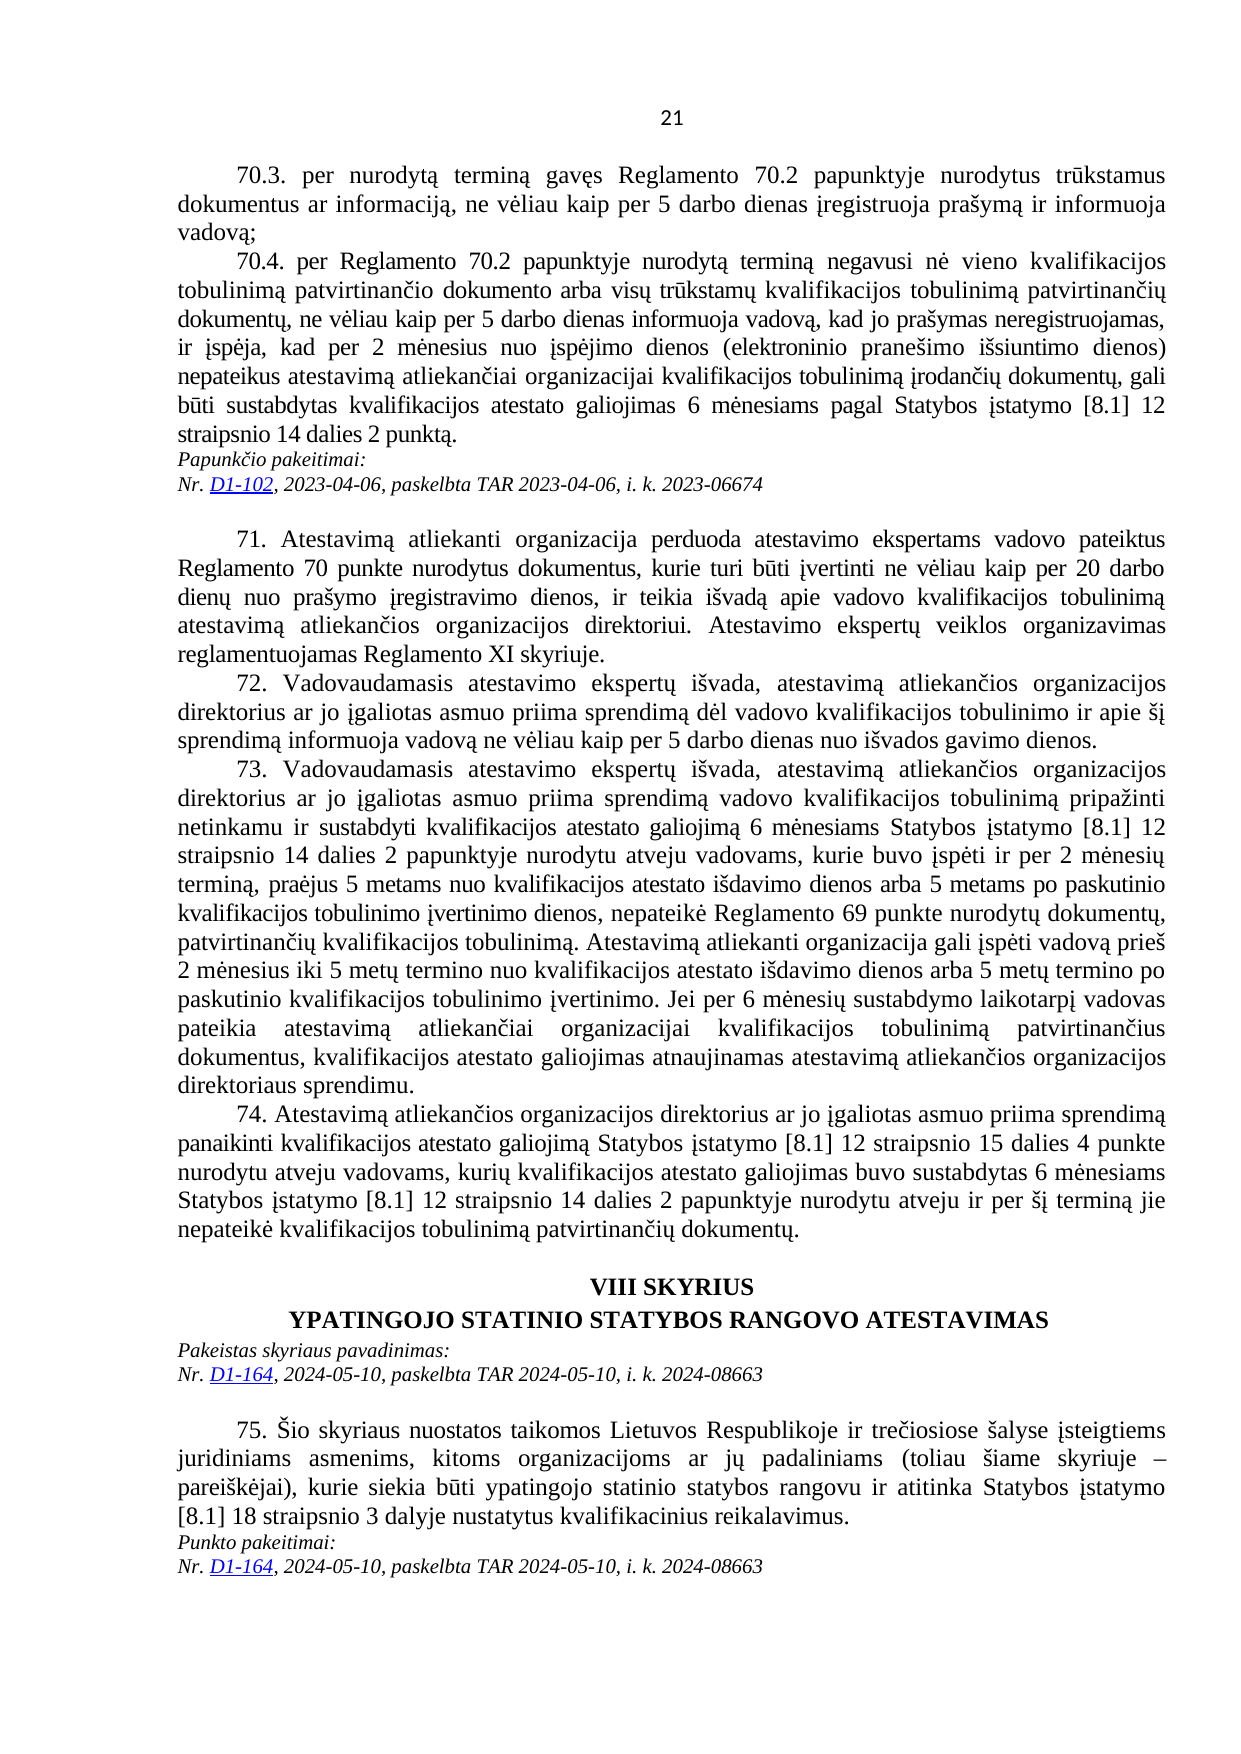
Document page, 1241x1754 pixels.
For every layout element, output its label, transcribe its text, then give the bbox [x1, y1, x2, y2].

text Papunkčio pakeitimai: [177, 447, 1166, 471]
text 70.4. per Reglamento 70.2 papunktyje nurodytą terminą negavusi nė vieno kvalifikacijos tobulinimą patvirtinančio dokumento arba visų trūkstamų kvalifikacijos tobulinimą patvirtinančių dokumentų, ne vėliau kaip per 5 darbo dienas informuoja vadovą, kad jo prašymas neregistruojamas, ir įspėja, kad per 2 mėnesius nuo įspėjimo dienos (elektroninio pranešimo išsiuntimo dienos) nepateikus atestavimą atliekančiai organizacijai kvalifikacijos tobulinimą įrodančių dokumentų, gali būti sustabdytas kvalifikacijos atestato galiojimas 6 mėnesiams pagal Statybos įstatymo [8.1] 12 straipsnio 14 dalies 2 punktą. [177, 246, 1166, 447]
text 70.3. per nurodytą terminą gavęs Reglamento 70.2 papunktyje nurodytus trūkstamus dokumentus ar informaciją, ne vėliau kaip per 5 darbo dienas įregistruoja prašymą ir informuoja vadovą; [177, 160, 1166, 246]
text 75. Šio skyriaus nuostatos taikomos Lietuvos Respublikoje ir trečiosiose šalyse įsteigtiems juridiniams asmenims, kitoms organizacijoms ar jų padaliniams (toliau šiame skyriuje – pareiškėjai), kurie siekia būti ypatingojo statinio statybos rangovu ir atitinka Statybos įstatymo [8.1] 18 straipsnio 3 dalyje nustatytus kvalifikacinius reikalavimus. [177, 1415, 1166, 1530]
text 74. Atestavimą atliekančios organizacijos direktorius ar jo įgaliotas asmuo priima sprendimą panaikinti kvalifikacijos atestato galiojimą Statybos įstatymo [8.1] 12 straipsnio 15 dalies 4 punkte nurodytu atveju vadovams, kurių kvalifikacijos atestato galiojimas buvo sustabdytas 6 mėnesiams Statybos įstatymo [8.1] 12 straipsnio 14 dalies 2 papunktyje nurodytu atveju ir per šį terminą jie nepateikė kvalifikacijos tobulinimą patvirtinančių dokumentų. [177, 1099, 1166, 1243]
text YPATINGOJO STATINIO STATYBOS RANGOVO ATESTAVIMAS [177, 1305, 1166, 1333]
text Nr. D1-164, 2024-05-10, paskelbta TAR 2024-05-10, i. k. 2024-08663 [177, 1554, 1166, 1578]
text VIII SKYRIUS [177, 1272, 1166, 1301]
text 72. Vadovaudamasis atestavimo ekspertų išvada, atestavimą atliekančios organizacijos direktorius ar jo įgaliotas asmuo priima sprendimą dėl vadovo kvalifikacijos tobulinimo ir apie šį sprendimą informuoja vadovą ne vėliau kaip per 5 darbo dienas nuo išvados gavimo dienos. [177, 668, 1166, 754]
text Punkto pakeitimai: [177, 1530, 1166, 1554]
text 71. Atestavimą atliekanti organizacija perduoda atestavimo ekspertams vadovo pateiktus Reglamento 70 punkte nurodytus dokumentus, kurie turi būti įvertinti ne vėliau kaip per 20 darbo dienų nuo prašymo įregistravimo dienos, ir teikia išvadą apie vadovo kvalifikacijos tobulinimą atestavimą atliekančios organizacijos direktoriui. Atestavimo ekspertų veiklos organizavimas reglamentuojamas Reglamento XI skyriuje. [177, 524, 1166, 668]
text Nr. D1-164, 2024-05-10, paskelbta TAR 2024-05-10, i. k. 2024-08663 [177, 1362, 1166, 1386]
text Pakeistas skyriaus pavadinimas: [177, 1338, 1166, 1362]
text 73. Vadovaudamasis atestavimo ekspertų išvada, atestavimą atliekančios organizacijos direktorius ar jo įgaliotas asmuo priima sprendimą vadovo kvalifikacijos tobulinimą pripažinti netinkamu ir sustabdyti kvalifikacijos atestato galiojimą 6 mėnesiams Statybos įstatymo [8.1] 12 straipsnio 14 dalies 2 papunktyje nurodytu atveju vadovams, kurie buvo įspėti ir per 2 mėnesių terminą, praėjus 5 metams nuo kvalifikacijos atestato išdavimo dienos arba 5 metams po paskutinio kvalifikacijos tobulinimo įvertinimo dienos, nepateikė Reglamento 69 punkte nurodytų dokumentų, patvirtinančių kvalifikacijos tobulinimą. Atestavimą atliekanti organizacija gali įspėti vadovą prieš 2 mėnesius iki 5 metų termino nuo kvalifikacijos atestato išdavimo dienos arba 5 metų termino po paskutinio kvalifikacijos tobulinimo įvertinimo. Jei per 6 mėnesių sustabdymo laikotarpį vadovas pateikia atestavimą atliekančiai organizacijai kvalifikacijos tobulinimą patvirtinančius dokumentus, kvalifikacijos atestato galiojimas atnaujinamas atestavimą atliekančios organizacijos direktoriaus sprendimu. [177, 754, 1166, 1099]
text Nr. D1-102, 2023-04-06, paskelbta TAR 2023-04-06, i. k. 2023-06674 [177, 471, 1166, 496]
